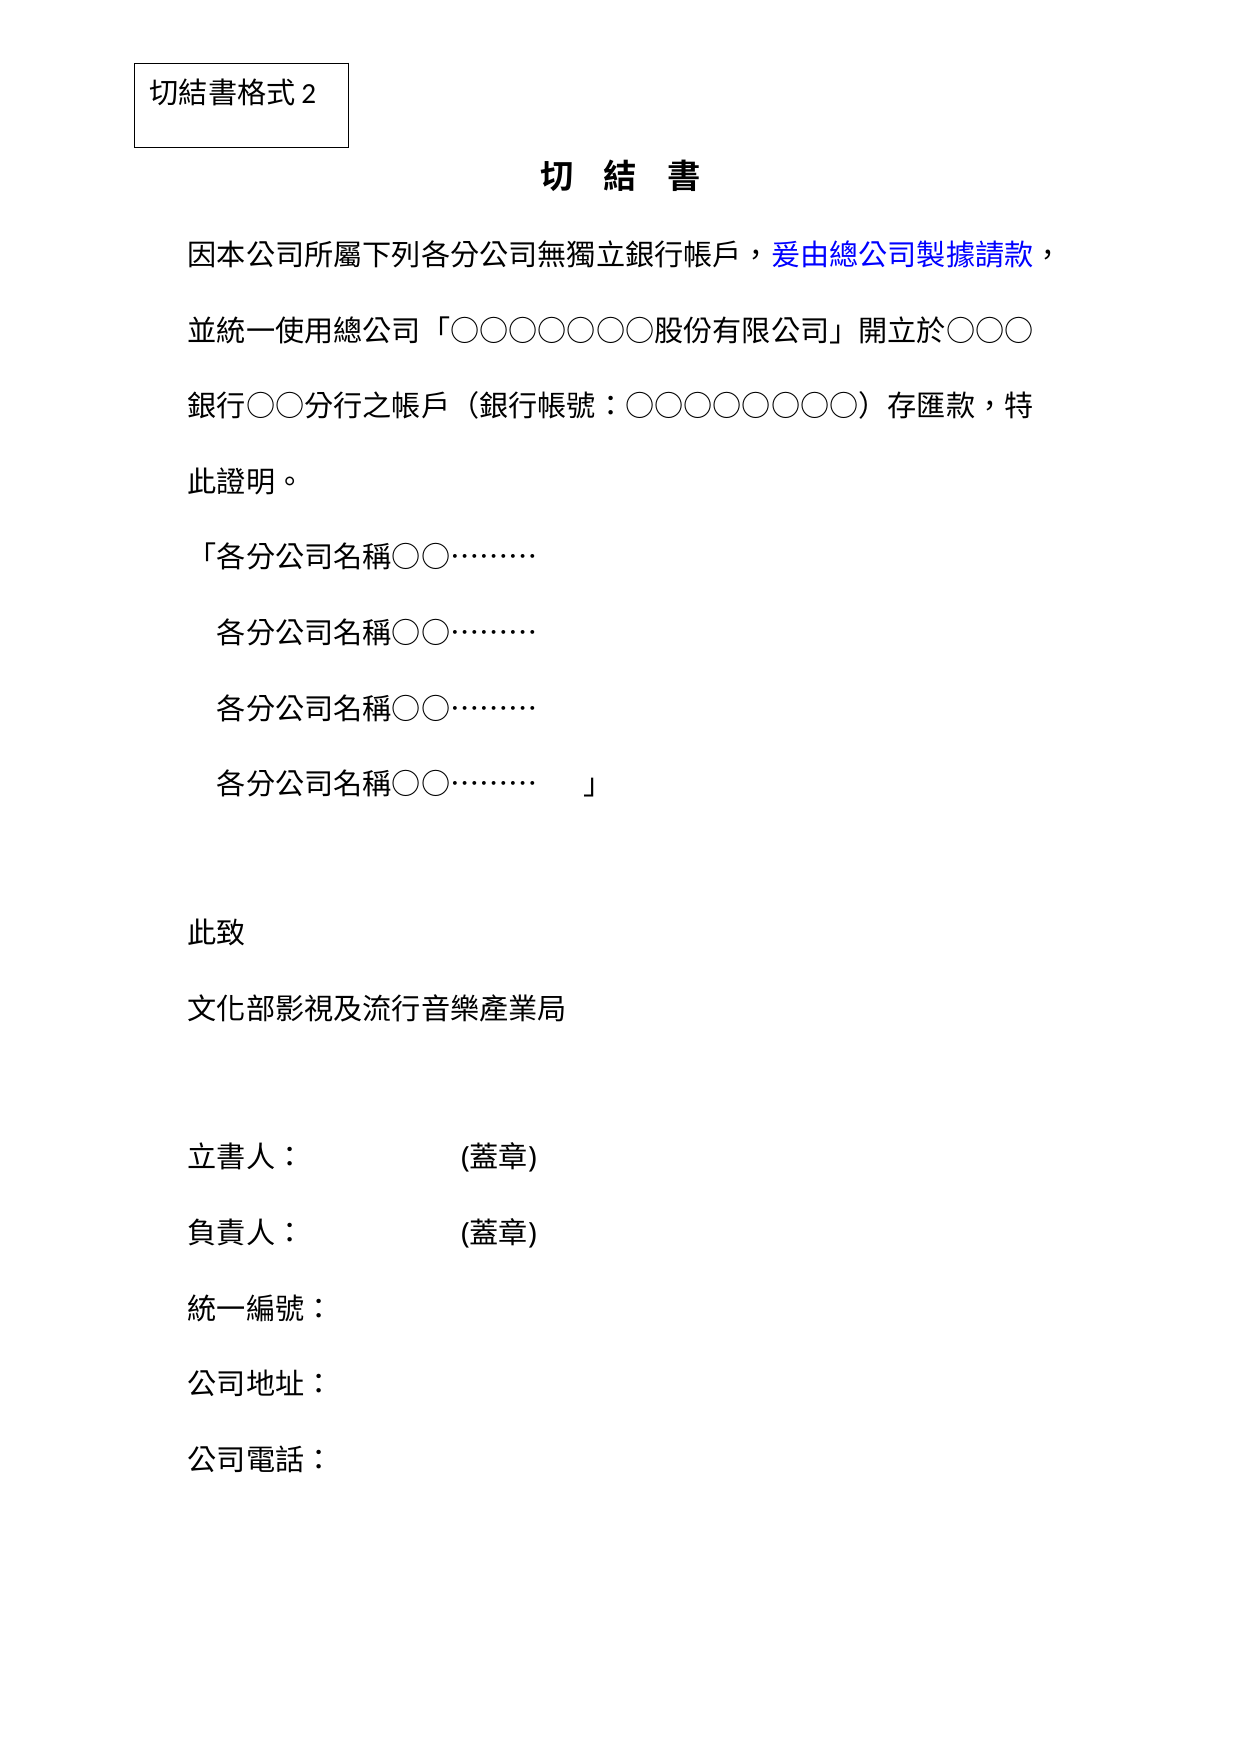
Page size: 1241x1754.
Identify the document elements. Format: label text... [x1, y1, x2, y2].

text 切結書格式2 [149, 70, 333, 112]
text 公司電話： [187, 1437, 1053, 1479]
text 文化部影視及流行音樂產業局 [187, 985, 1053, 1027]
text 負責人： (蓋章) [187, 1209, 1053, 1252]
text 「各分公司名稱○○……… [187, 534, 1053, 576]
text 各分公司名稱○○……… 」 [187, 761, 1053, 803]
text 因本公司所屬下列各分公司無獨立銀行帳戶，爰由總公司製據請款，並統一使用總公司「○○○○○○○股份有限公司」開立於○○○銀行○○分行之帳戶（銀行帳號：○○○○○○○○）存匯款，特此證明。 [187, 232, 1053, 501]
text 此致 [187, 909, 1053, 952]
text 立書人： (蓋章) [187, 1134, 1053, 1176]
text 各分公司名稱○○……… [187, 610, 1053, 652]
text 統一編號： [187, 1285, 1053, 1328]
text 切 結 書 [187, 150, 1053, 198]
text 各分公司名稱○○……… [187, 685, 1053, 728]
text 公司地址： [187, 1361, 1053, 1403]
